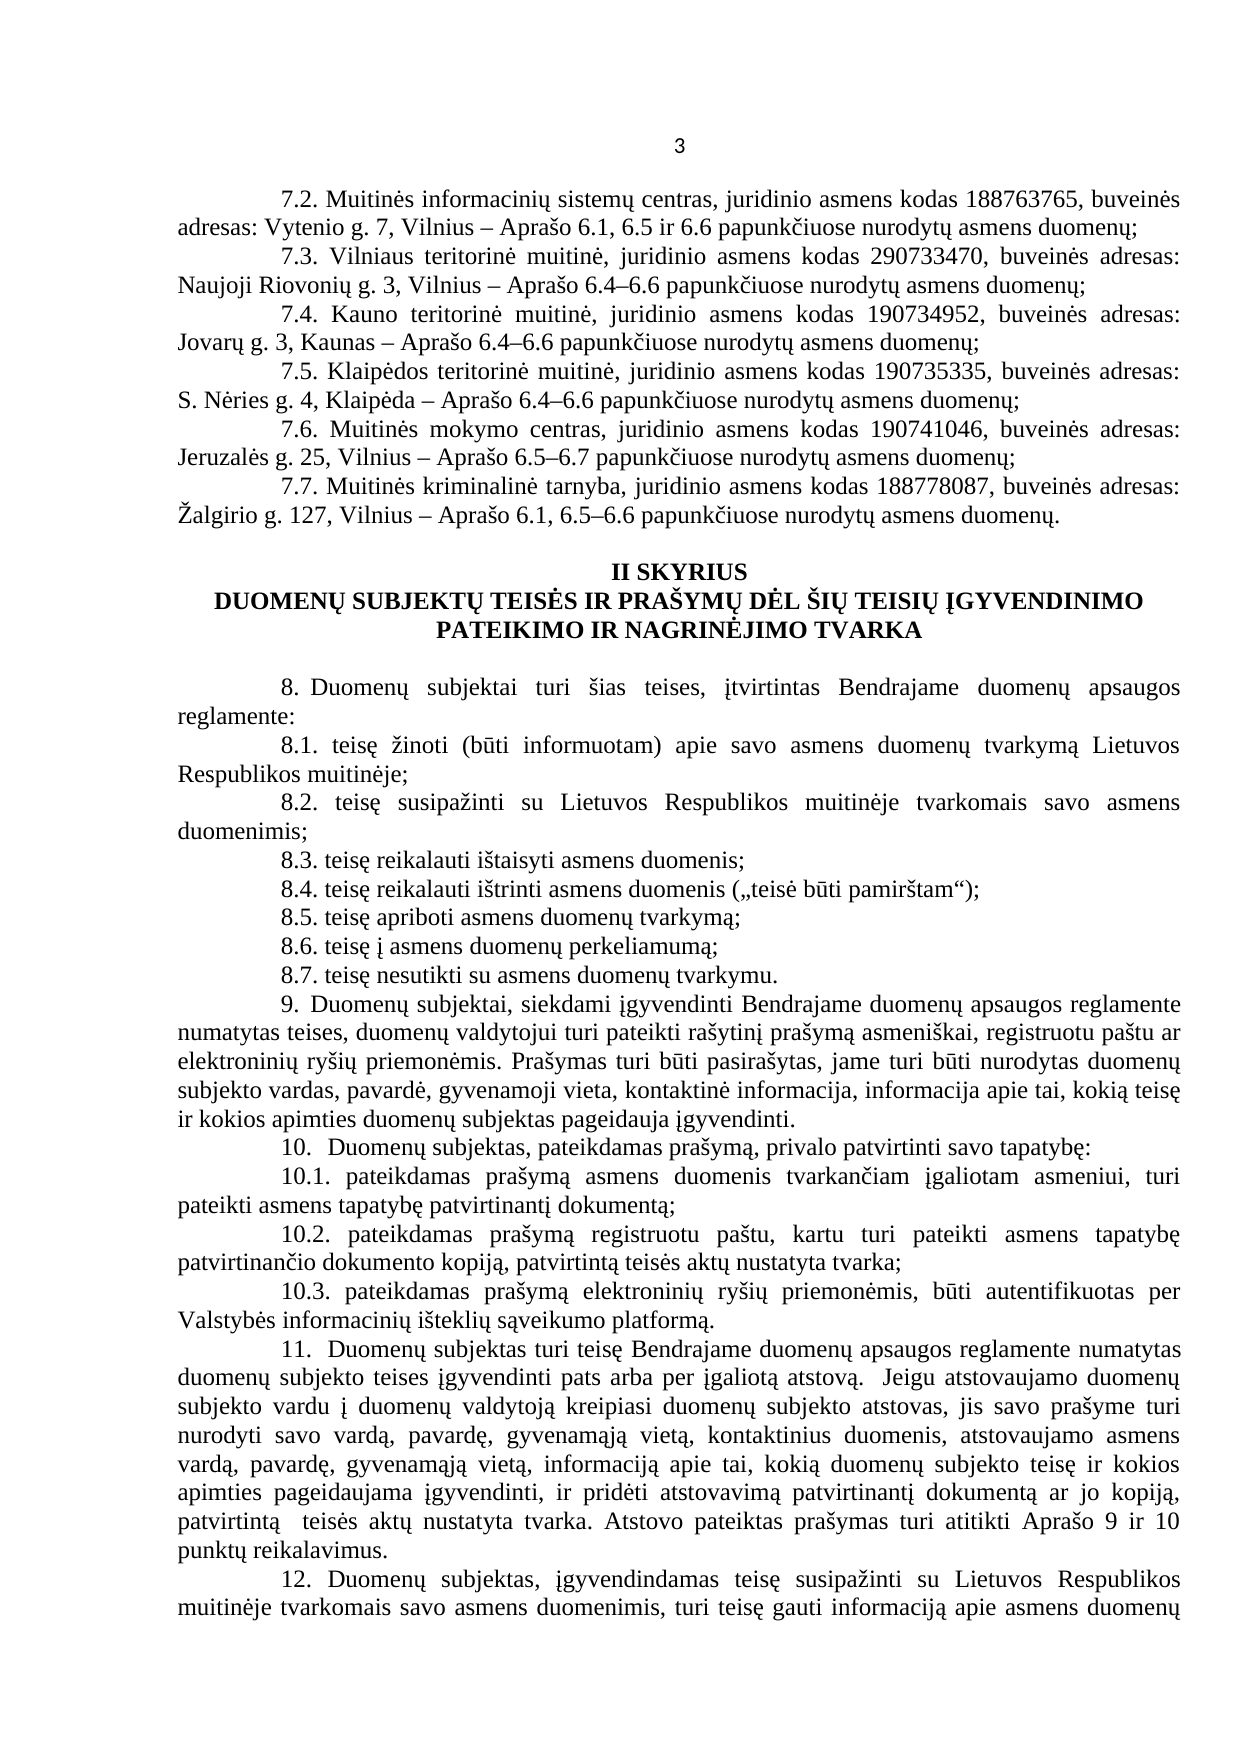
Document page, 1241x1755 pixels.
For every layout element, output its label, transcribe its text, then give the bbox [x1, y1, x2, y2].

text 10. Duomenų subjektas, pateikdamas prašymą, privalo patvirtinti savo tapatybę: [177, 1132, 1181, 1161]
text II SKYRIUS [177, 557, 1181, 586]
text 7.3. Vilniaus teritorinė muitinė, juridinio asmens kodas 290733470, buveinės adresas: Naujoji Riovonių g. 3, Vilnius – Aprašo 6.4–6.6 papunkčiuose nurodytų asmens duomenų; [177, 241, 1181, 299]
text 8.5. teisę apriboti asmens duomenų tvarkymą; [177, 902, 1181, 931]
text 8. Duomenų subjektai turi šias teises, įtvirtintas Bendrajame duomenų apsaugos reglamente: [177, 672, 1181, 730]
text 8.4. teisę reikalauti ištrinti asmens duomenis („teisė būti pamirštam“); [177, 874, 1181, 902]
text 8.7. teisę nesutikti su asmens duomenų tvarkymu. [177, 960, 1181, 989]
text 9. Duomenų subjektai, siekdami įgyvendinti Bendrajame duomenų apsaugos reglamente numatytas teises, duomenų valdytojui turi pateikti rašytinį prašymą asmeniškai, registruotu paštu ar elektroninių ryšių priemonėmis. Prašymas turi būti pasirašytas, jame turi būti nurodytas duomenų subjekto vardas, pavardė, gyvenamoji vieta, kontaktinė informacija, informacija apie tai, kokią teisę ir kokios apimties duomenų subjektas pageidauja įgyvendinti. [177, 989, 1181, 1132]
text 8.2. teisę susipažinti su Lietuvos Respublikos muitinėje tvarkomais savo asmens duomenimis; [177, 787, 1181, 845]
text 7.5. Klaipėdos teritorinė muitinė, juridinio asmens kodas 190735335, buveinės adresas: S. Nėries g. 4, Klaipėda – Aprašo 6.4–6.6 papunkčiuose nurodytų asmens duomenų; [177, 356, 1181, 414]
text 8.3. teisę reikalauti ištaisyti asmens duomenis; [177, 845, 1181, 874]
text 11. Duomenų subjektas turi teisę Bendrajame duomenų apsaugos reglamente numatytas duomenų subjekto teises įgyvendinti pats arba per įgaliotą atstovą. Jeigu atstovaujamo duomenų subjekto vardu į duomenų valdytoją kreipiasi duomenų subjekto atstovas, jis savo prašyme turi nurodyti savo vardą, pavardę, gyvenamąją vietą, kontaktinius duomenis, atstovaujamo asmens vardą, pavardę, gyvenamąją vietą, informaciją apie tai, kokią duomenų subjekto teisę ir kokios apimties pageidaujama įgyvendinti, ir pridėti atstovavimą patvirtinantį dokumentą ar jo kopiją, patvirtintą teisės aktų nustatyta tvarka. Atstovo pateiktas prašymas turi atitikti Aprašo 9 ir 10 punktų reikalavimus. [177, 1334, 1181, 1564]
text 8.6. teisę į asmens duomenų perkeliamumą; [177, 931, 1181, 960]
text 7.4. Kauno teritorinė muitinė, juridinio asmens kodas 190734952, buveinės adresas: Jovarų g. 3, Kaunas – Aprašo 6.4–6.6 papunkčiuose nurodytų asmens duomenų; [177, 299, 1181, 356]
text 10.1. pateikdamas prašymą asmens duomenis tvarkančiam įgaliotam asmeniui, turi pateikti asmens tapatybę patvirtinantį dokumentą; [177, 1161, 1181, 1219]
text 8.1. teisę žinoti (būti informuotam) apie savo asmens duomenų tvarkymą Lietuvos Respublikos muitinėje; [177, 730, 1181, 787]
text 7.2. Muitinės informacinių sistemų centras, juridinio asmens kodas 188763765, buveinės adresas: Vytenio g. 7, Vilnius – Aprašo 6.1, 6.5 ir 6.6 papunkčiuose nurodytų asmens duomenų; [177, 184, 1181, 241]
text 10.2. pateikdamas prašymą registruotu paštu, kartu turi pateikti asmens tapatybę patvirtinančio dokumento kopiją, patvirtintą teisės aktų nustatyta tvarka; [177, 1219, 1181, 1276]
text 12. Duomenų subjektas, įgyvendindamas teisę susipažinti su Lietuvos Respublikos muitinėje tvarkomais savo asmens duomenimis, turi teisę gauti informaciją apie asmens duomenų [177, 1564, 1181, 1621]
text 7.7. Muitinės kriminalinė tarnyba, juridinio asmens kodas 188778087, buveinės adresas: Žalgirio g. 127, Vilnius – Aprašo 6.1, 6.5–6.6 papunkčiuose nurodytų asmens duomenų. [177, 471, 1181, 529]
text 10.3. pateikdamas prašymą elektroninių ryšių priemonėmis, būti autentifikuotas per Valstybės informacinių išteklių sąveikumo platformą. [177, 1276, 1181, 1334]
text DUOMENŲ SUBJEKTŲ TEISĖS IR PRAŠYMŲ DĖL ŠIŲ TEISIŲ ĮGYVENDINIMO PATEIKIMO IR NAGRINĖJIMO TVARKA [177, 586, 1181, 644]
text 7.6. Muitinės mokymo centras, juridinio asmens kodas 190741046, buveinės adresas: Jeruzalės g. 25, Vilnius – Aprašo 6.5–6.7 papunkčiuose nurodytų asmens duomenų; [177, 414, 1181, 471]
